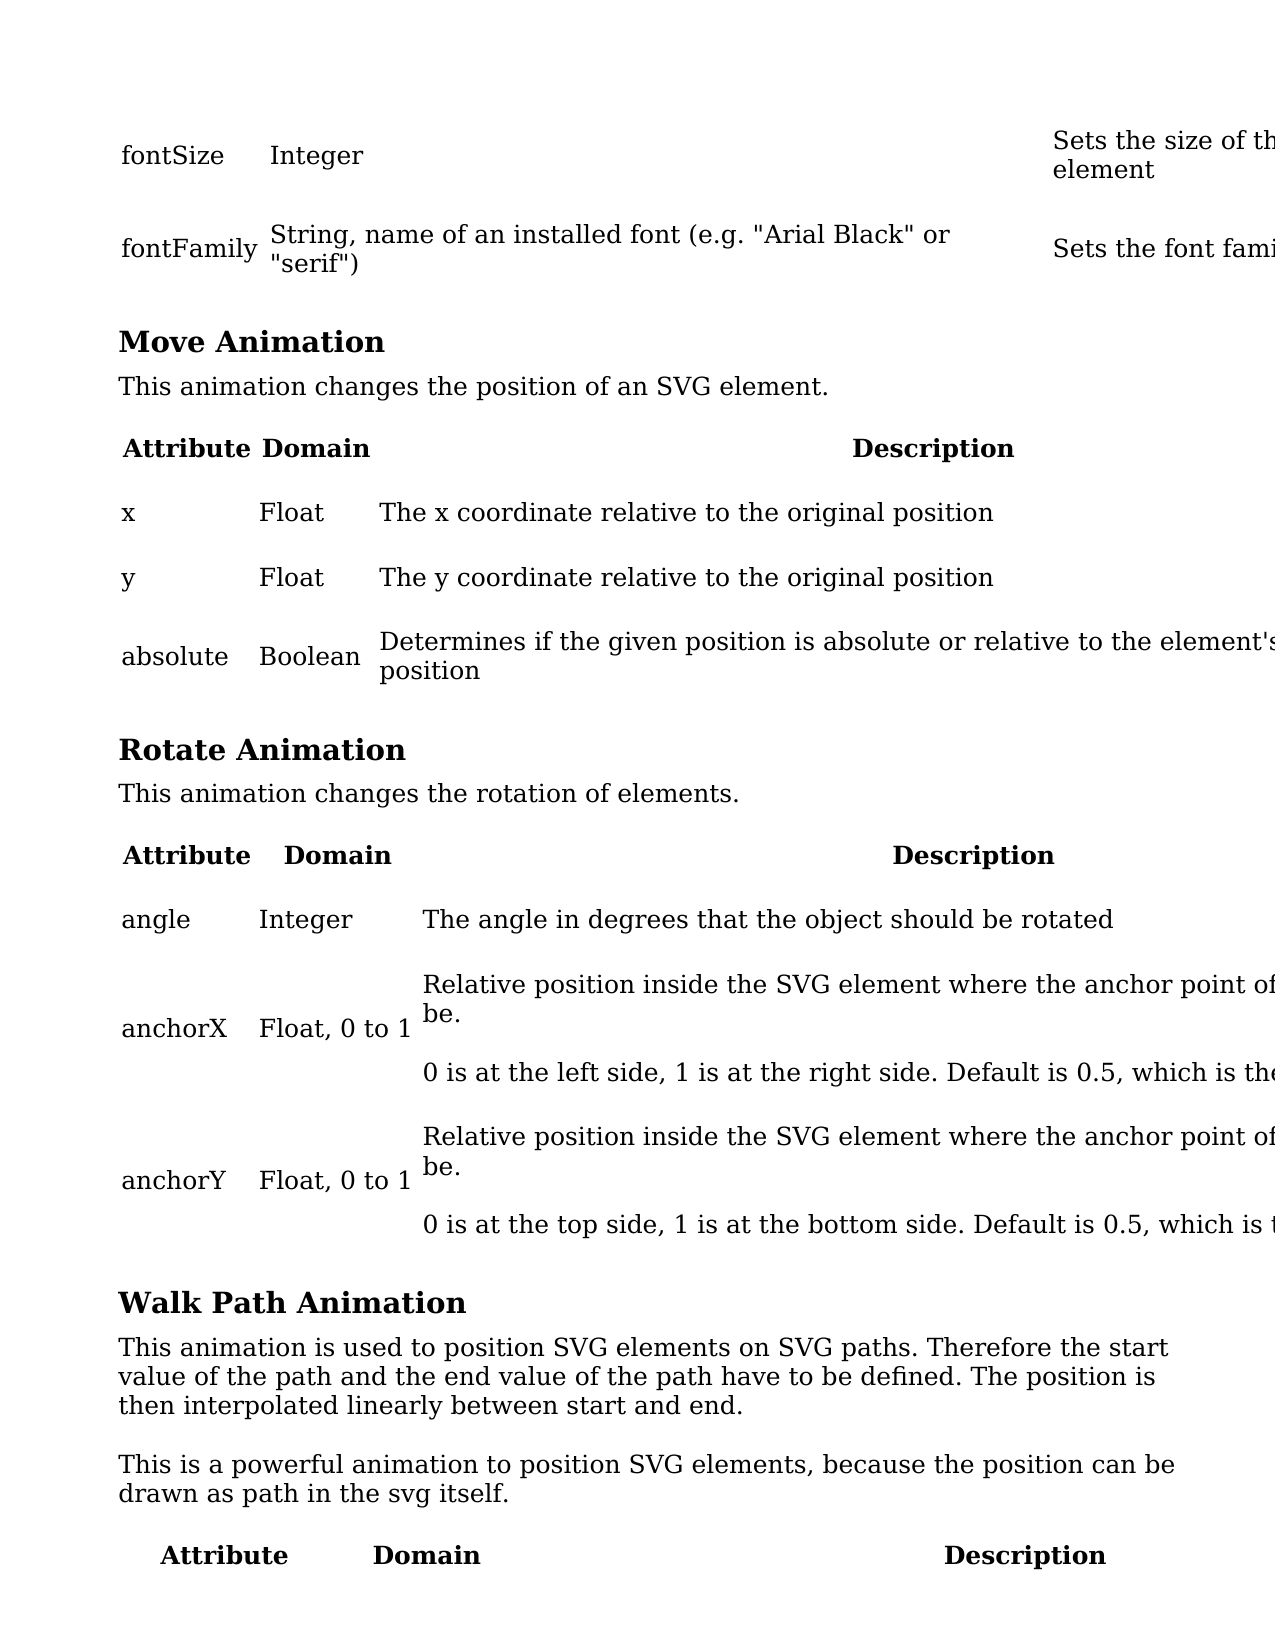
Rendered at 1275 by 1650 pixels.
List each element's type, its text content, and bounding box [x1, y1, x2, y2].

table_cell Boolean [256, 625, 376, 718]
subtitle Rotate Animation [118, 733, 1216, 767]
table_cell fontFamily [118, 217, 267, 311]
table_cell Sets the size of the text element [1050, 124, 1275, 217]
subtitle Walk Path Animation [118, 1286, 1216, 1321]
subtitle Move Animation [118, 325, 1216, 360]
table_cell y [118, 560, 256, 624]
table_cell Relative position inside the SVG element where the anchor point of the rotation will be. 0 is at the left side, 1 is at the right side. Default is 0.5, which is the middle. [420, 967, 1275, 1119]
table_cell The angle in degrees that the object should be rotated [420, 903, 1275, 967]
table_cell angle [118, 903, 256, 967]
table_cell Float [256, 560, 376, 624]
table_cell Float [256, 496, 376, 560]
table_header Description [420, 838, 1275, 903]
table_header Attribute [118, 1538, 331, 1573]
table_cell fontSize [118, 124, 267, 217]
text This is a powerful animation to position SVG elements, because the position can be drawn as path in the svg itself. [118, 1450, 1216, 1508]
table_cell Sets the font family [1050, 217, 1275, 311]
text This animation changes the position of an SVG element. [118, 372, 1216, 401]
table_cell Relative position inside the SVG element where the anchor point of the rotation will be. 0 is at the top side, 1 is at the bottom side. Default is 0.5, which is the middle. [420, 1120, 1275, 1272]
table_cell Integer [267, 124, 1049, 217]
table_cell Float, 0 to 1 [256, 1120, 419, 1272]
table_cell Sets the text of the element [1050, 59, 1275, 123]
table_header Attribute [118, 838, 256, 903]
table_cell absolute [118, 625, 256, 718]
table_cell anchorY [118, 1120, 256, 1272]
table_header Attribute [118, 431, 256, 496]
table_cell The y coordinate relative to the original position [376, 560, 1275, 624]
table_cell The x coordinate relative to the original position [376, 496, 1275, 560]
text This animation is used to position SVG elements on SVG paths. Therefore the start value of the path and the end value of the path have to be defined. The position is then interpolated linearly between start and end. [118, 1333, 1216, 1421]
table_header Domain [256, 431, 376, 496]
table_cell anchorX [118, 967, 256, 1119]
table_cell [118, 59, 267, 123]
table_header Description [376, 431, 1275, 496]
table_cell Float, 0 to 1 [256, 967, 419, 1119]
table_cell x [118, 496, 256, 560]
table_header Domain [256, 838, 419, 903]
text This animation changes the rotation of elements. [118, 779, 1216, 809]
table_cell Integer [256, 903, 419, 967]
table_cell [267, 59, 1049, 123]
table_header Domain [331, 1538, 522, 1573]
table_header Description [522, 1538, 1275, 1573]
table_cell Determines if the given position is absolute or relative to the element's original position [376, 625, 1275, 718]
table_cell String, name of an installed font (e.g. "Arial Black" or "serif") [267, 217, 1049, 311]
